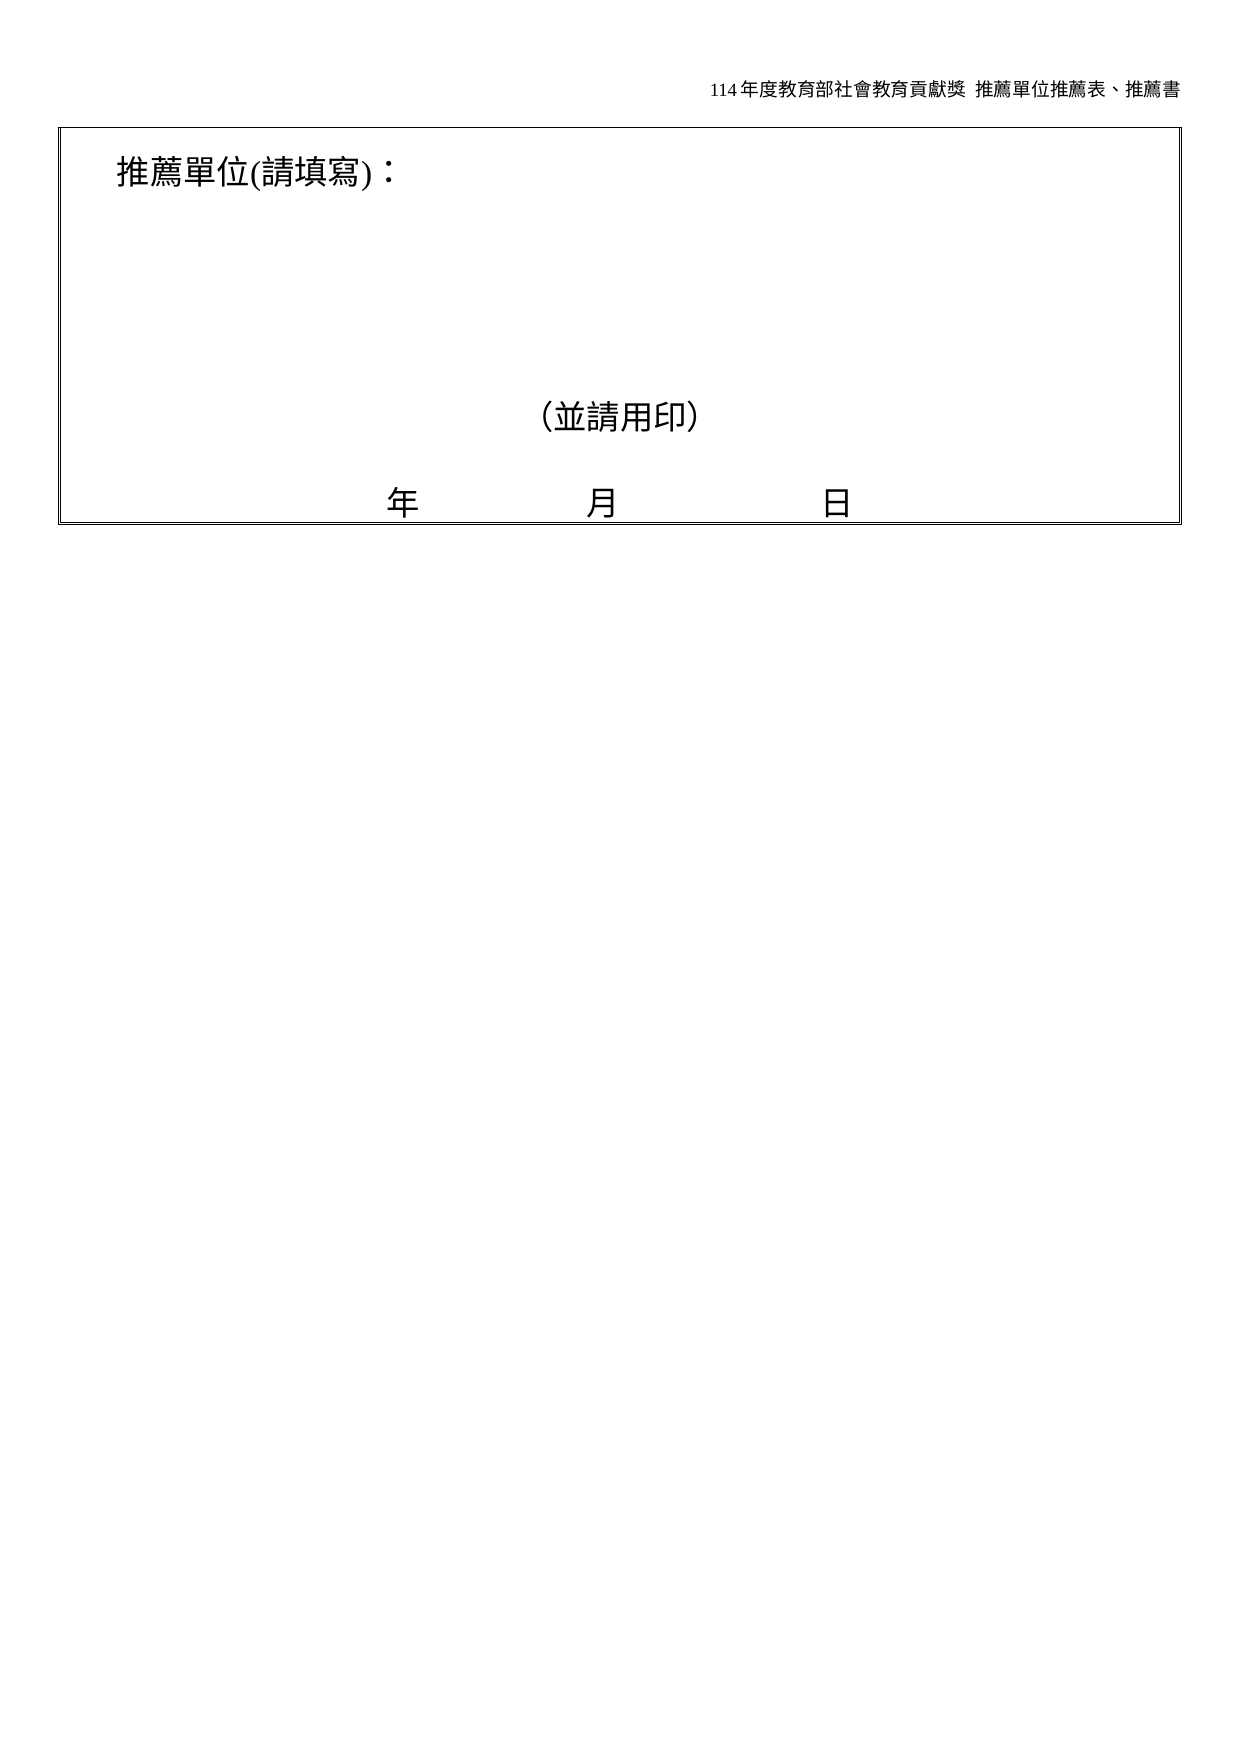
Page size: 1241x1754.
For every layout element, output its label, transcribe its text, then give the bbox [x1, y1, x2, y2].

table_cell 推薦單位(請填寫)： （並請用印） 年 月 日 [61, 128, 1179, 522]
